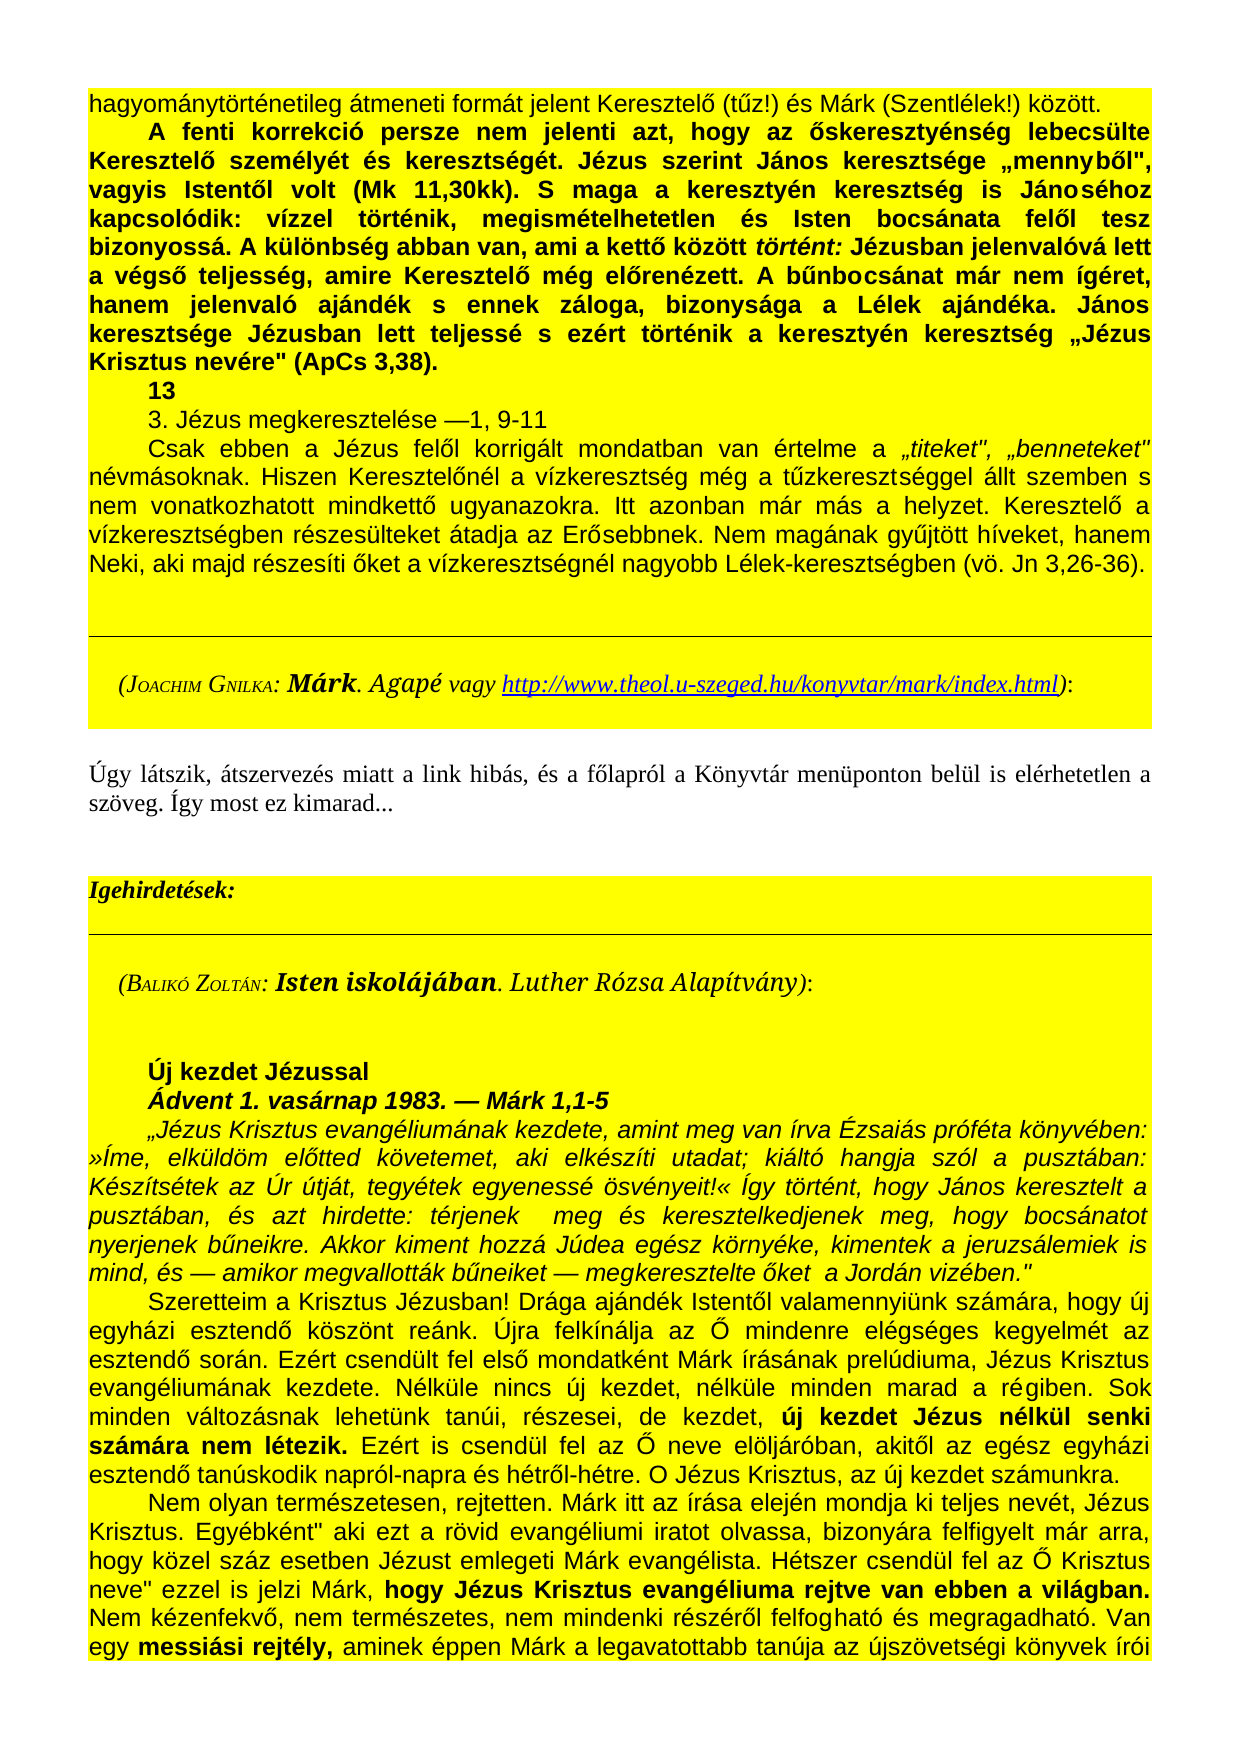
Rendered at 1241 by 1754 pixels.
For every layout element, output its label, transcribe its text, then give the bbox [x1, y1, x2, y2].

text Úgy látszik, átszervezés miatt a link hibás, és a főlapról a Könyvtár menüponton belül is elérhetetlen a szöveg. Így most ez kimarad... [88, 759, 1152, 816]
text „Jézus Krisztus evangéliumának kezdete, amint meg van írva Ézsaiás próféta könyvében: »Íme, elküldöm előtted követemet, aki elkészíti utadat; kiáltó hangja szól a pusztában: Készítsétek az Úr útját, tegyétek egyenessé ösvényeit!« Így történt, hogy János keresztelt a pusztában, és azt hirdette: térjenek meg és keresztelkedjenek meg, hogy bocsánatot nyerjenek bűneikre. Akkor kiment hozzá Júdea egész környéke, kimentek a jeruzsálemiek is mind, és — amikor megvallották bűneiket — meg­keresztelte őket a Jordán vizében." [88, 1115, 1152, 1287]
text Új kezdet Jézussal [88, 1057, 1152, 1086]
text Igehirdetések: [88, 876, 1152, 904]
text (Balikó Zoltán: Isten iskolájában. Luther Rózsa Alapítvány): [88, 935, 1152, 1028]
text Ádvent 1. vasárnap 1983. — Márk 1,1-5 [88, 1086, 1152, 1115]
text 3. Jézus megkeresztelése —1, 9-11 [88, 405, 1152, 433]
text (Joachim Gnilka: Márk. Agapé vagy http://www.theol.u-szeged.hu/konyvtar/mark/index.html): [88, 637, 1152, 729]
text A fenti korrekció persze nem jelenti azt, hogy az őskeresztyénség lebecsülte Keresztelő személyét és keresztségét. Jézus szerint János keresztsége „menny­ből", vagyis Istentől volt (Mk 11,30kk). S maga a keresztyén keresztség is Jáno­séhoz kapcsolódik: vízzel történik, megismételhetetlen és Isten bocsánata felől tesz bizonyossá. A különbség abban van, ami a kettő között történt: Jézusban jelenvalóvá lett a végső teljesség, amire Keresztelő még előrenézett. A bűnbo­csánat már nem ígéret, hanem jelenvaló ajándék s ennek záloga, bizonysága a Lélek ajándéka. János keresztsége Jézusban lett teljessé s ezért történik a ke­resztyén keresztség „Jézus Krisztus nevére" (ApCs 3,38). [88, 117, 1152, 376]
text 13 [88, 376, 1152, 405]
text Csak ebben a Jézus felől korrigált mondatban van értelme a „titeket", „ben­neteket" névmásoknak. Hiszen Keresztelőnél a vízkeresztség még a tűzkereszt­séggel állt szemben s nem vonatkozhatott mindkettő ugyanazokra. Itt azonban már más a helyzet. Keresztelő a vízkeresztségben részesülteket átadja az Erő­sebbnek. Nem magának gyűjtött híveket, hanem Neki, aki majd részesíti őket a vízkeresztségnél nagyobb Lélek-keresztségben (vö. Jn 3,26-36). [88, 433, 1152, 577]
text Szeretteim a Krisztus Jézusban! Drága ajándék Istentől valamennyiünk számára, hogy új egyházi esztendő köszönt reánk. Újra felkínálja az Ő mindenre elégséges kegyelmét az esztendő során. Ezért csendült fel első mondatként Márk írásának prelúdiuma, Jézus Krisztus evangéliumának kezdete. Nélküle nincs új kezdet, nélküle minden marad a ré­giben. Sok minden változásnak lehetünk tanúi, részesei, de kezdet, új kezdet Jézus nélkül senki számára nem létezik. Ezért is csendül fel az Ő neve elöljáróban, akitől az egész egyházi esztendő tanúskodik napról-napra és hétről-hétre. O Jézus Krisztus, az új kezdet számunkra. [88, 1287, 1152, 1488]
text Nem olyan természetesen, rejtetten. Márk itt az írása elején mondja ki teljes nevét, Jézus Krisztus. Egyébként" aki ezt a rövid evangéliumi iratot olvassa, bizonyára felfigyelt már arra, hogy közel száz esetben Jézust emlegeti Márk evangélista. Hétszer csendül fel az Ő Krisztus neve" ezzel is jelzi Márk, hogy Jézus Krisztus evangéliuma rejtve van ebben a világban. Nem kézenfekvő, nem természetes, nem mindenki részéről felfog­ható és megragadható. Van egy messiási rejtély, aminek éppen Márk a legavatottabb tanúja az újszövetségi könyvek írói [88, 1488, 1152, 1661]
text hagyománytörténetileg átmeneti formát jelent Keresztelő (tűz!) és Márk (Szentlélek!) között. [88, 88, 1152, 117]
